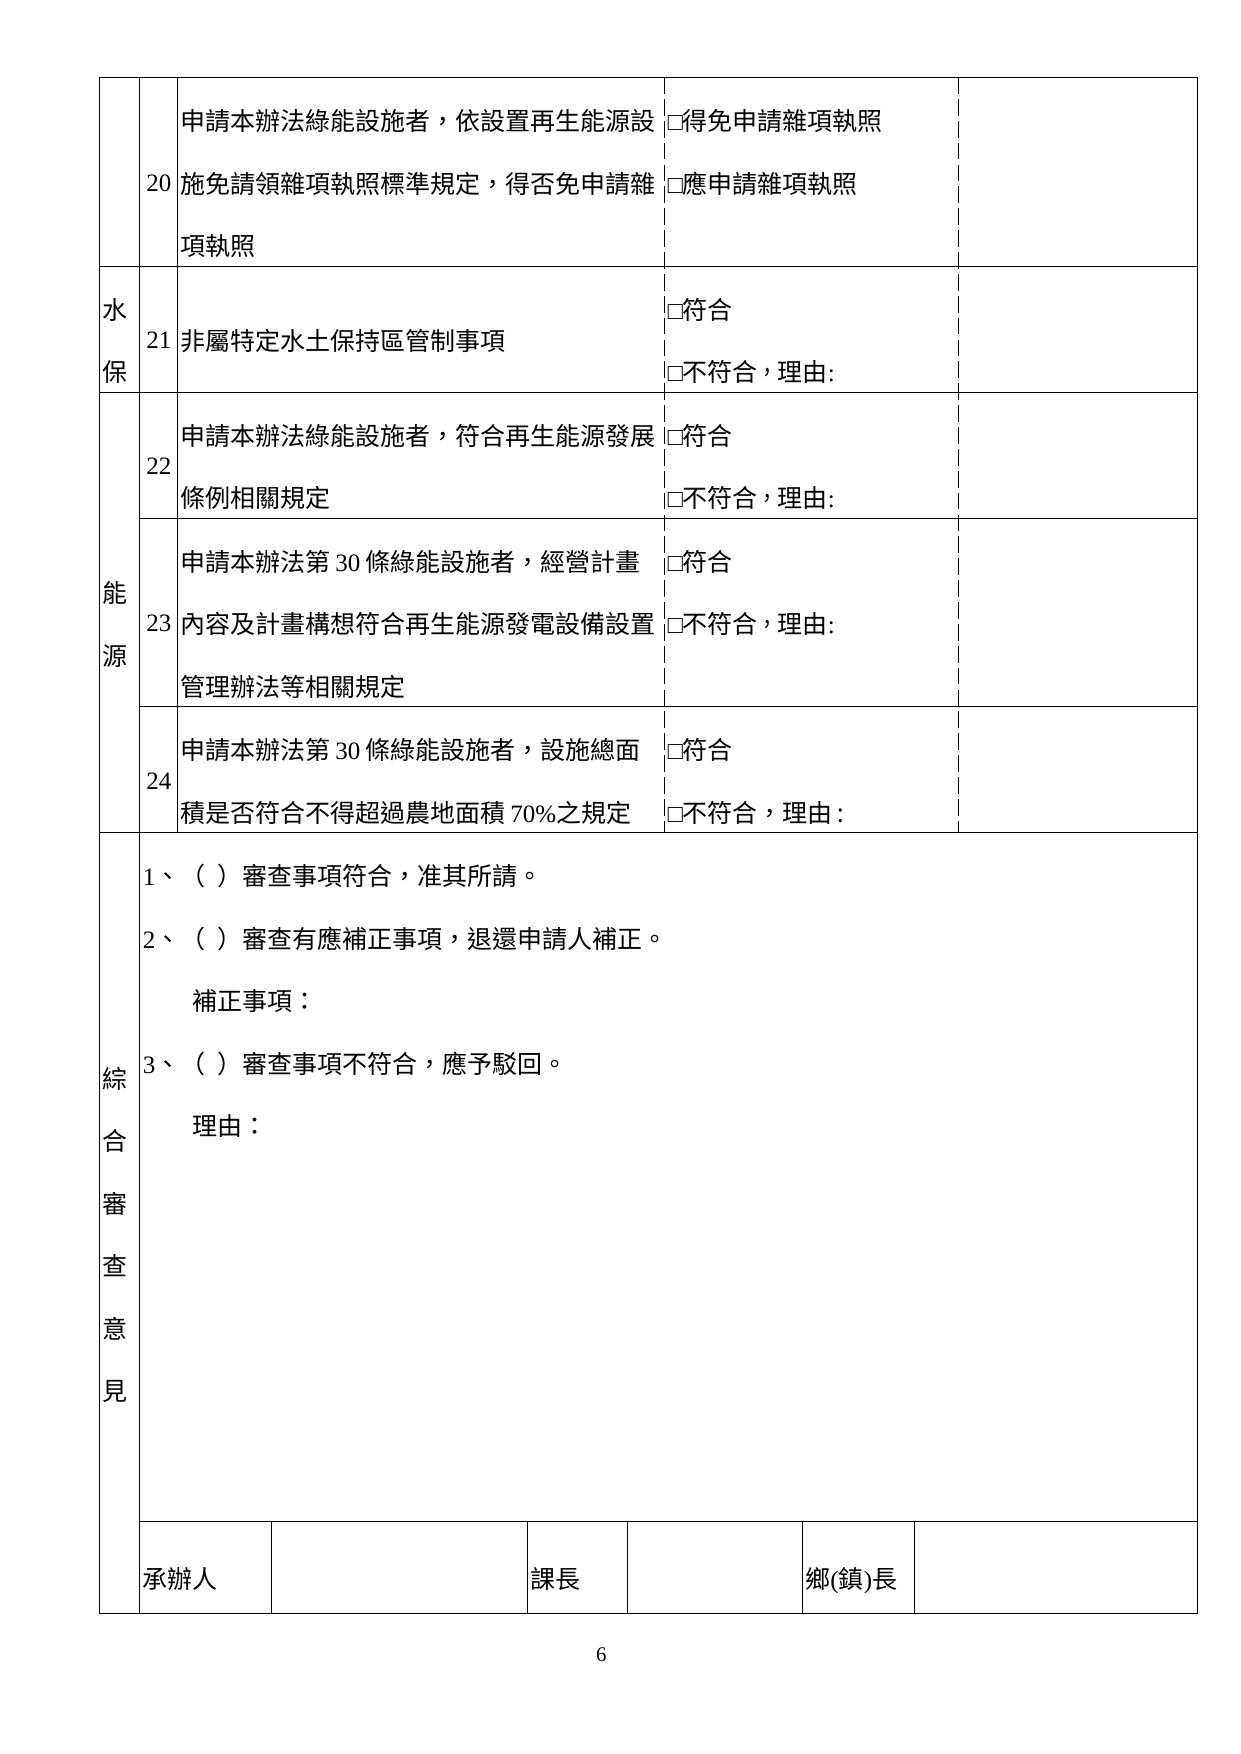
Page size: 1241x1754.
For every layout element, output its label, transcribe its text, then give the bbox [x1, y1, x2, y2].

table_cell [959, 78, 1197, 266]
table_cell 1、（ ）審查事項符合，准其所請。 2、（ ）審查有應補正事項，退還申請人補正。 補正事項： 3、（ ）審查事項不符合，應予駁回。 理由： [140, 833, 1197, 1521]
table_cell □符合 □不符合，理由: [665, 267, 959, 392]
table_cell □符合 □不符合，理由: [665, 519, 959, 706]
table_cell [959, 519, 1197, 706]
table_cell [959, 267, 1197, 392]
table_cell [628, 1522, 802, 1613]
table_cell □符合 □不符合，理由: [665, 393, 959, 518]
table_cell 24 [140, 707, 177, 832]
table_cell 申請本辦法第30條綠能設施者，設施總面積是否符合不得超過農地面積70%之規定 [178, 707, 665, 832]
table_cell [100, 78, 139, 266]
table_cell 20 [140, 78, 177, 266]
table_cell □得免申請雜項執照 □應申請雜項執照 [665, 78, 959, 266]
table_cell □符合 □不符合，理由: [665, 707, 959, 832]
table_cell 23 [140, 519, 177, 706]
table_cell 課長 [528, 1522, 627, 1613]
table_cell 綜合審查意見 [100, 833, 139, 1613]
table_cell 水 保 [100, 267, 139, 392]
table_cell [959, 707, 1197, 832]
table_cell 申請本辦法綠能設施者，依設置再生能源設施免請領雜項執照標準規定，得否免申請雜項執照 [178, 78, 665, 266]
table_cell [915, 1522, 1197, 1613]
table_cell [272, 1522, 527, 1613]
table_cell 21 [140, 267, 177, 392]
table_cell 承辦人 [140, 1522, 271, 1613]
table_cell [959, 393, 1197, 518]
table_cell 能源 [100, 393, 139, 832]
table_cell 申請本辦法綠能設施者，符合再生能源發展條例相關規定 [178, 393, 665, 518]
table_cell 申請本辦法第30條綠能設施者，經營計畫內容及計畫構想符合再生能源發電設備設置管理辦法等相關規定 [178, 519, 665, 706]
table_cell 非屬特定水土保持區管制事項 [178, 267, 665, 392]
table_cell 22 [140, 393, 177, 518]
table_cell 鄉(鎮)長 [803, 1522, 914, 1613]
